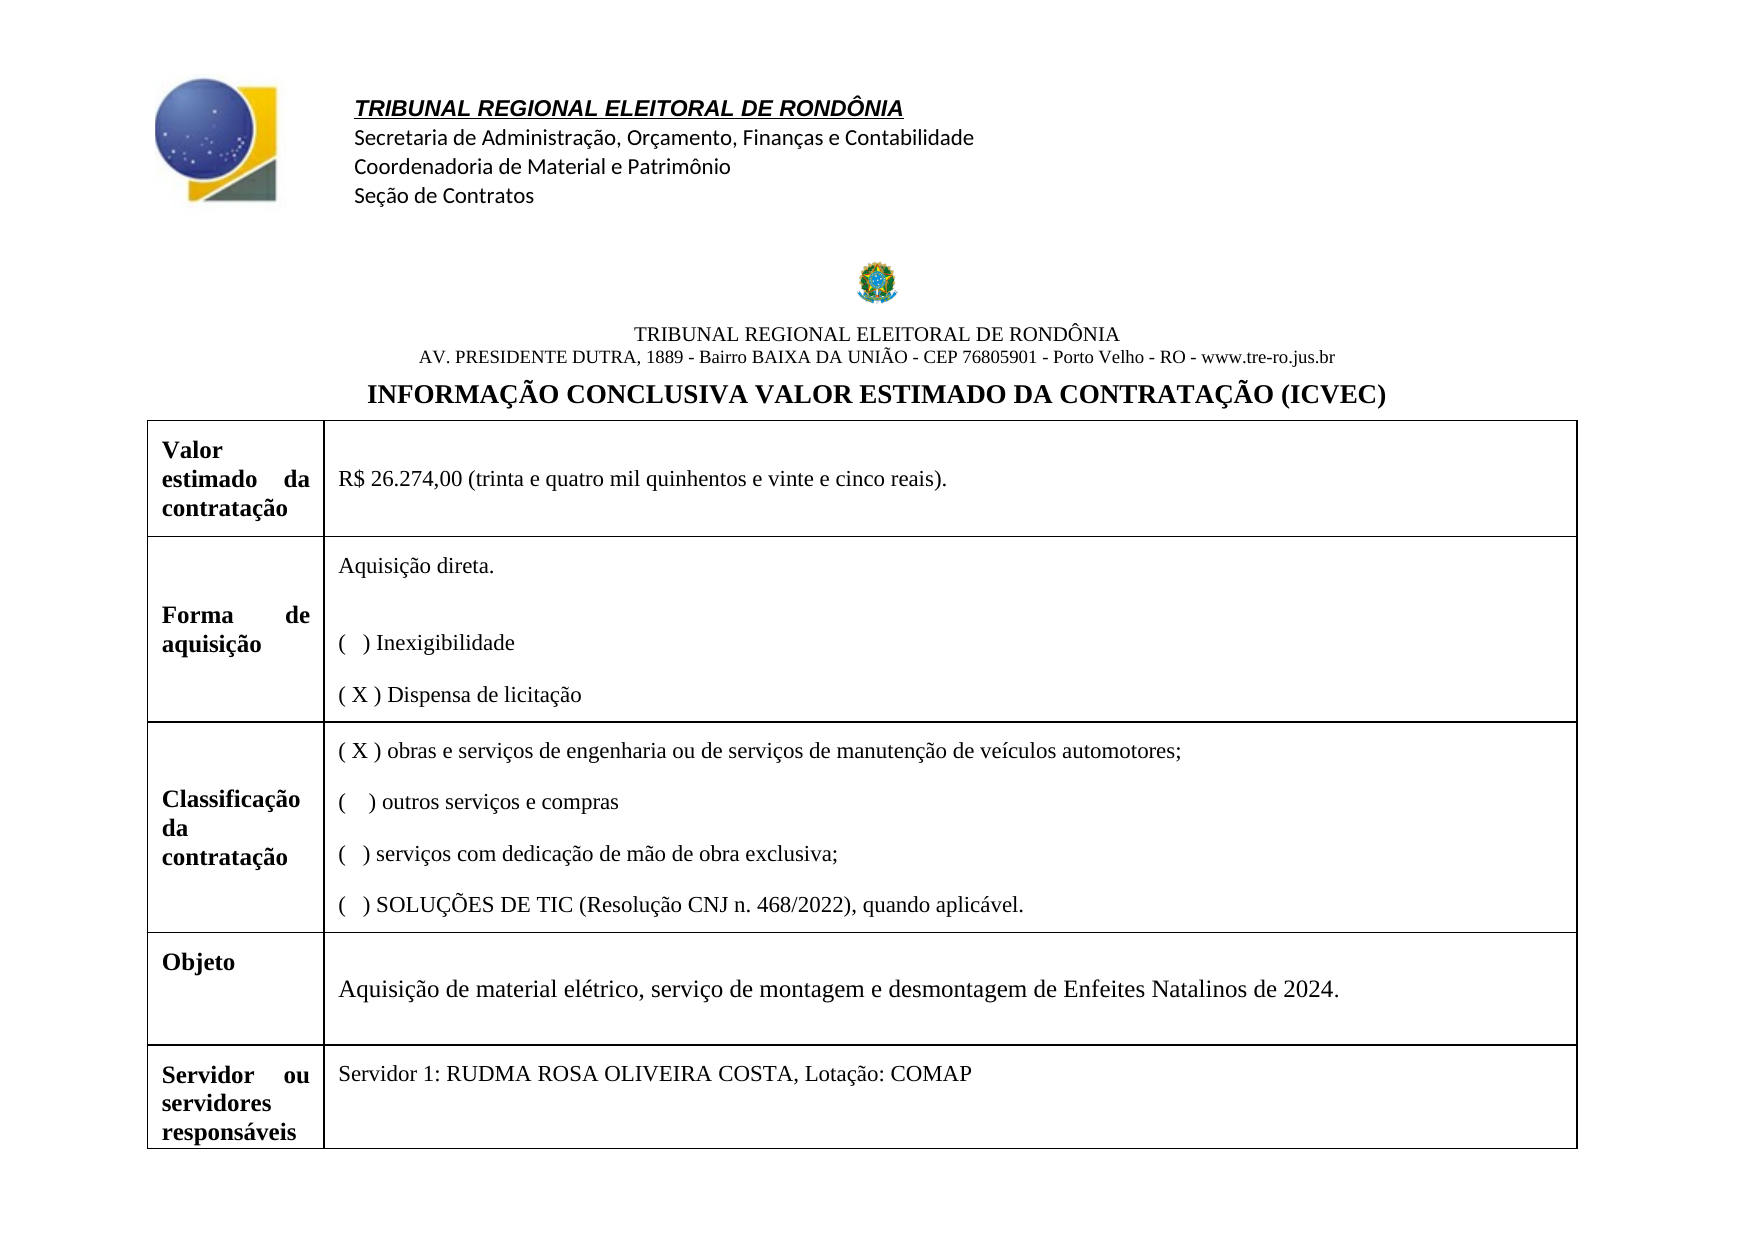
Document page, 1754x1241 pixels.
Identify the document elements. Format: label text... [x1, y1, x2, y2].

table_cell Objeto [148, 933, 323, 1044]
table_cell Servidor ou servidores responsáveis [148, 1046, 323, 1147]
table_cell Forma de aquisição [148, 537, 323, 721]
table_cell Servidor 1: RUDMA ROSA OLIVEIRA COSTA, Lotação: COMAP [325, 1046, 1576, 1147]
table_cell Aquisição de material elétrico, serviço de montagem e desmontagem de Enfeites Natalinos de 2024. [325, 933, 1576, 1044]
table_cell Aquisição direta. ( ) Inexigibilidade ( X ) Dispensa de licitação [325, 537, 1576, 721]
text INFORMAÇÃO CONCLUSIVA VALOR ESTIMADO DA CONTRATAÇÃO (ICVEC) [148, 378, 1606, 409]
table_header R$ 26.274,00 (trinta e quatro mil quinhentos e vinte e cinco reais). [325, 421, 1576, 536]
text AV. PRESIDENTE DUTRA, 1889 - Bairro BAIXA DA UNIÃO - CEP 76805901 - Porto Velho - RO - www.tre-ro.jus.br [148, 346, 1606, 368]
table_cell ( X ) obras e serviços de engenharia ou de serviços de manutenção de veículos automotores; ( ) outros serviços e compras ( ) serviços com dedicação de mão de obra exclusiva; ( ) SOLUÇÕES DE TIC (Resolução CNJ n. 468/2022), quando aplicável. [325, 723, 1576, 931]
text TRIBUNAL REGIONAL ELEITORAL DE RONDÔNIA [148, 322, 1606, 346]
table_cell Classificação da contratação [148, 723, 323, 931]
table_header Valor estimado da contratação [148, 421, 323, 536]
